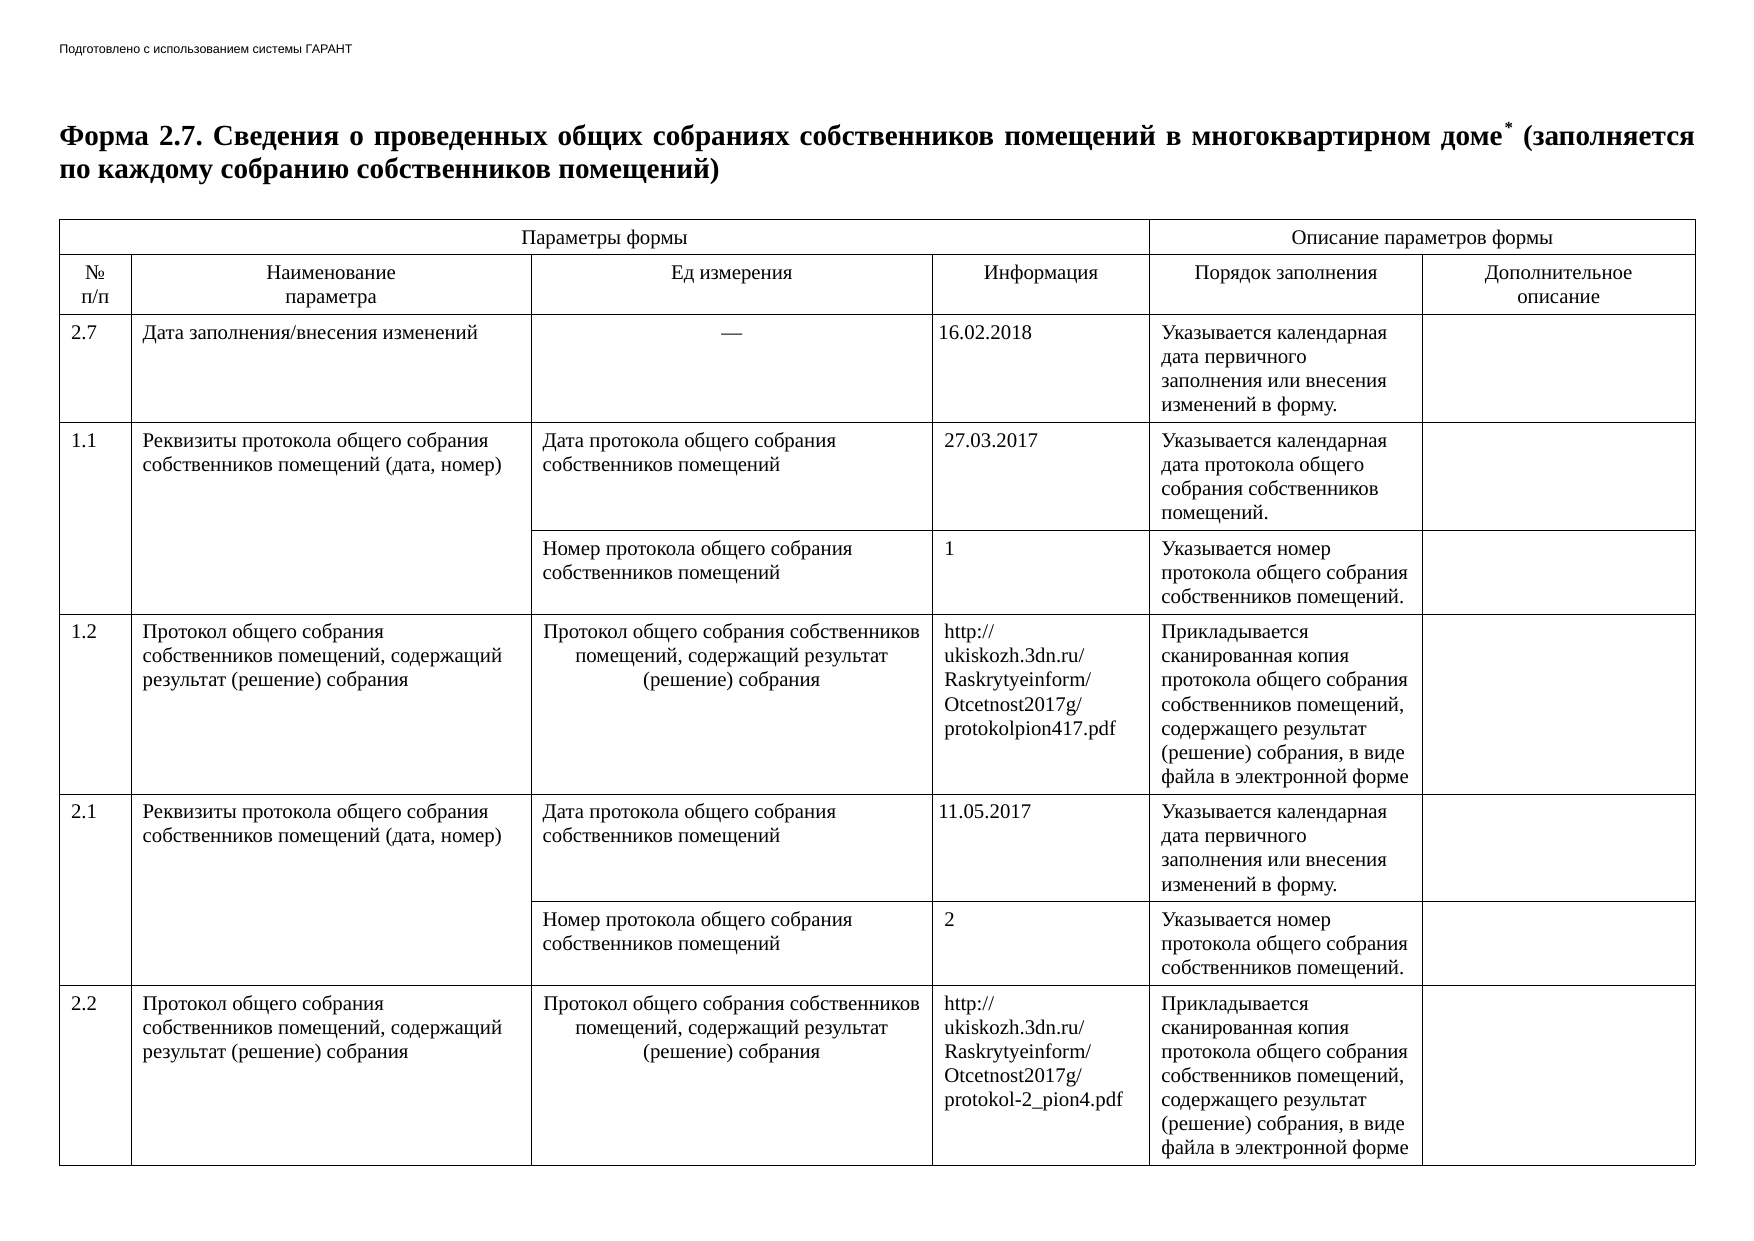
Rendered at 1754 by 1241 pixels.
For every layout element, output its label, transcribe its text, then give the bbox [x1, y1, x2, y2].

table_cell 2.1 [60, 795, 131, 985]
table_cell Указывается номер протокола общего собрания собственников помещений. [1150, 902, 1422, 985]
table_cell 1.2 [60, 615, 131, 793]
table_cell Указывается календарная дата первичного заполнения или внесения изменений в форму. [1150, 315, 1422, 422]
table_cell [1423, 615, 1695, 793]
table_cell http://ukiskozh.3dn.ru/Raskrytyeinform/Otcetnost2017g/protokolpion417.pdf [933, 615, 1149, 793]
table_cell [1423, 315, 1695, 422]
table_cell Прикладывается сканированная копия протокола общего собрания собственников помещений, содержащего результат (решение) собрания, в виде файла в электронной форме [1150, 986, 1422, 1165]
table_cell 2.7 [60, 315, 131, 422]
table_cell № п/п [60, 255, 131, 314]
table_cell 11.05.2017 [933, 795, 1149, 901]
table_cell Дата заполнения/внесения изменений [132, 315, 531, 422]
table_cell http://ukiskozh.3dn.ru/Raskrytyeinform/Otcetnost2017g/protokol-2_pion4.pdf [933, 986, 1149, 1165]
table_cell Указывается номер протокола общего собрания собственников помещений. [1150, 531, 1422, 613]
table_cell Номер протокола общего собрания собственников помещений [532, 902, 932, 985]
table_cell Номер протокола общего собрания собственников помещений [532, 531, 932, 613]
table_cell Указывается календарная дата первичного заполнения или внесения изменений в форму. [1150, 795, 1422, 901]
table_cell Прикладывается сканированная копия протокола общего собрания собственников помещений, содержащего результат (решение) собрания, в виде файла в электронной форме [1150, 615, 1422, 793]
table_cell Дополнительное описание [1423, 255, 1695, 314]
table_cell Протокол общего собрания собственников помещений, содержащий результат (решение) собрания [532, 986, 932, 1165]
table_cell [1423, 423, 1695, 530]
table_cell Указывается календарная дата протокола общего собрания собственников помещений. [1150, 423, 1422, 530]
table_cell 2 [933, 902, 1149, 985]
table_cell Реквизиты протокола общего собрания собственников помещений (дата, номер) [132, 795, 531, 985]
table_cell [1423, 531, 1695, 613]
table_cell Порядок заполнения [1150, 255, 1422, 314]
table_cell — [532, 315, 932, 422]
table_cell [1423, 986, 1695, 1165]
text Форма 2.7. Сведения о проведенных общих собраниях собственников помещений в многоквартирном доме (заполняется по каждому собранию собственников помещений) [59, 118, 1695, 185]
table_cell [1423, 902, 1695, 985]
table_cell Информация [933, 255, 1149, 314]
table_cell Наименование параметра [132, 255, 531, 314]
table_cell Реквизиты протокола общего собрания собственников помещений (дата, номер) [132, 423, 531, 613]
table_cell Протокол общего собрания собственников помещений, содержащий результат (решение) собрания [532, 615, 932, 793]
table_cell 2.2 [60, 986, 131, 1165]
table_header Описание параметров формы [1150, 220, 1695, 254]
table_cell 16.02.2018 [933, 315, 1149, 422]
table_cell Ед измерения [532, 255, 932, 314]
table_cell Протокол общего собрания собственников помещений, содержащий результат (решение) собрания [132, 986, 531, 1165]
table_cell 1 [933, 531, 1149, 613]
table_cell 27.03.2017 [933, 423, 1149, 530]
table_cell 1.1 [60, 423, 131, 613]
table_cell [1423, 795, 1695, 901]
table_header Параметры формы [60, 220, 1149, 254]
table_cell Дата протокола общего собрания собственников помещений [532, 423, 932, 530]
table_cell Протокол общего собрания собственников помещений, содержащий результат (решение) собрания [132, 615, 531, 793]
table_cell Дата протокола общего собрания собственников помещений [532, 795, 932, 901]
